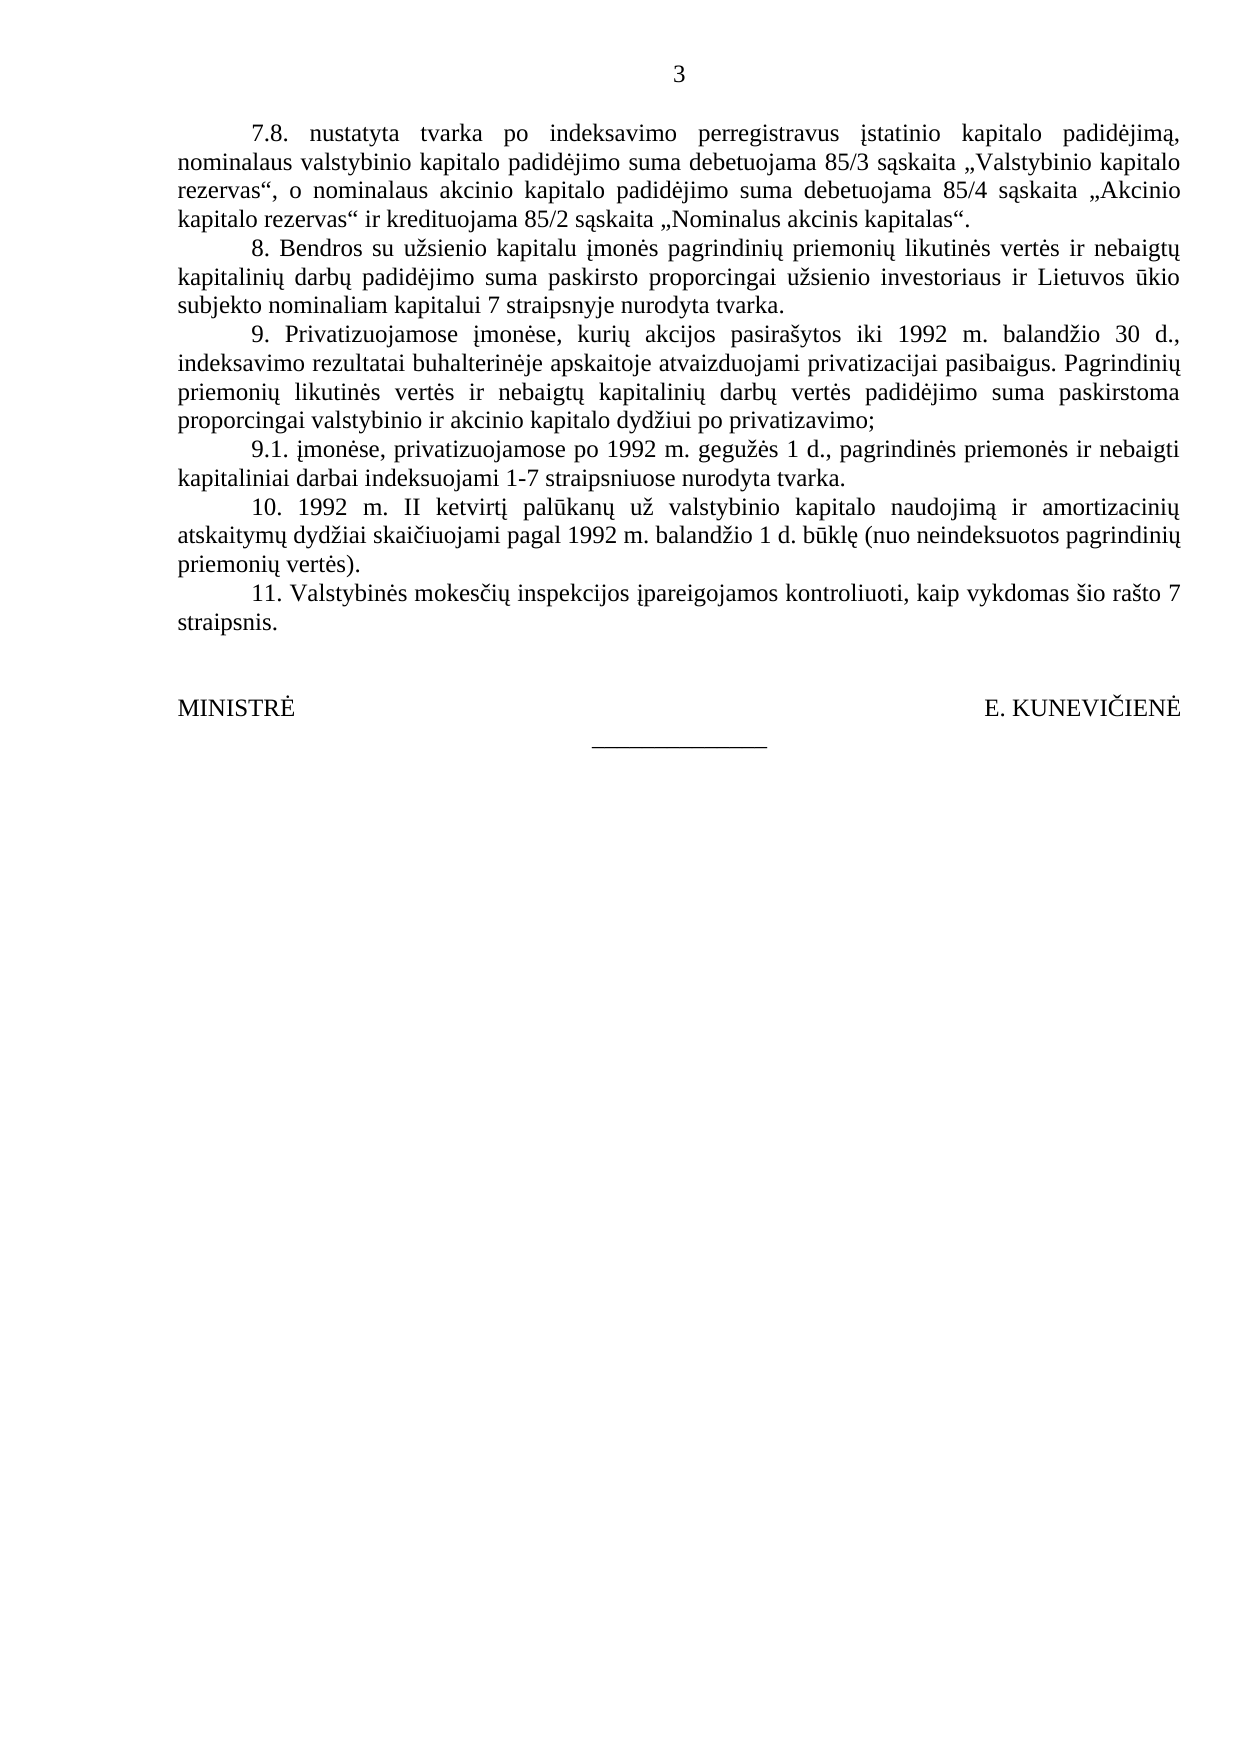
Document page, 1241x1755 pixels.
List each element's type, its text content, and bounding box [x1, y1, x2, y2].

text 10. 1992 m. II ketvirtį palūkanų už valstybinio kapitalo naudojimą ir amortizacinių atskaitymų dydžiai skaičiuojami pagal 1992 m. balandžio 1 d. būklę (nuo neindeksuotos pagrindinių priemonių vertės). [177, 492, 1181, 578]
text 8. Bendros su užsienio kapitalu įmonės pagrindinių priemonių likutinės vertės ir nebaigtų kapitalinių darbų padidėjimo suma paskirsto proporcingai užsienio investoriaus ir Lietuvos ūkio subjekto nominaliam kapitalui 7 straipsnyje nurodyta tvarka. [177, 233, 1181, 319]
text 11. Valstybinės mokesčių inspekcijos įpareigojamos kontroliuoti, kaip vykdomas šio rašto 7 straipsnis. [177, 578, 1181, 636]
text 7.8. nustatyta tvarka po indeksavimo perregistravus įstatinio kapitalo padidėjimą, nominalaus valstybinio kapitalo padidėjimo suma debetuojama 85/3 sąskaita „Valstybinio kapitalo rezervas“, o nominalaus akcinio kapitalo padidėjimo suma debetuojama 85/4 sąskaita „Akcinio kapitalo rezervas“ ir kredituojama 85/2 sąskaita „Nominalus akcinis kapitalas“. [177, 118, 1181, 233]
text 9. Privatizuojamose įmonėse, kurių akcijos pasirašytos iki 1992 m. balandžio 30 d., indeksavimo rezultatai buhalterinėje apskaitoje atvaizduojami privatizacijai pasibaigus. Pagrindinių priemonių likutinės vertės ir nebaigtų kapitalinių darbų vertės padidėjimo suma paskirstoma proporcingai valstybinio ir akcinio kapitalo dydžiui po privatizavimo; [177, 319, 1181, 434]
text MINISTRĖ E. KUNEVIČIENĖ [177, 693, 1181, 722]
text ______________ [177, 722, 1181, 751]
text 9.1. įmonėse, privatizuojamose po 1992 m. gegužės 1 d., pagrindinės priemonės ir nebaigti kapitaliniai darbai indeksuojami 1-7 straipsniuose nurodyta tvarka. [177, 434, 1181, 492]
